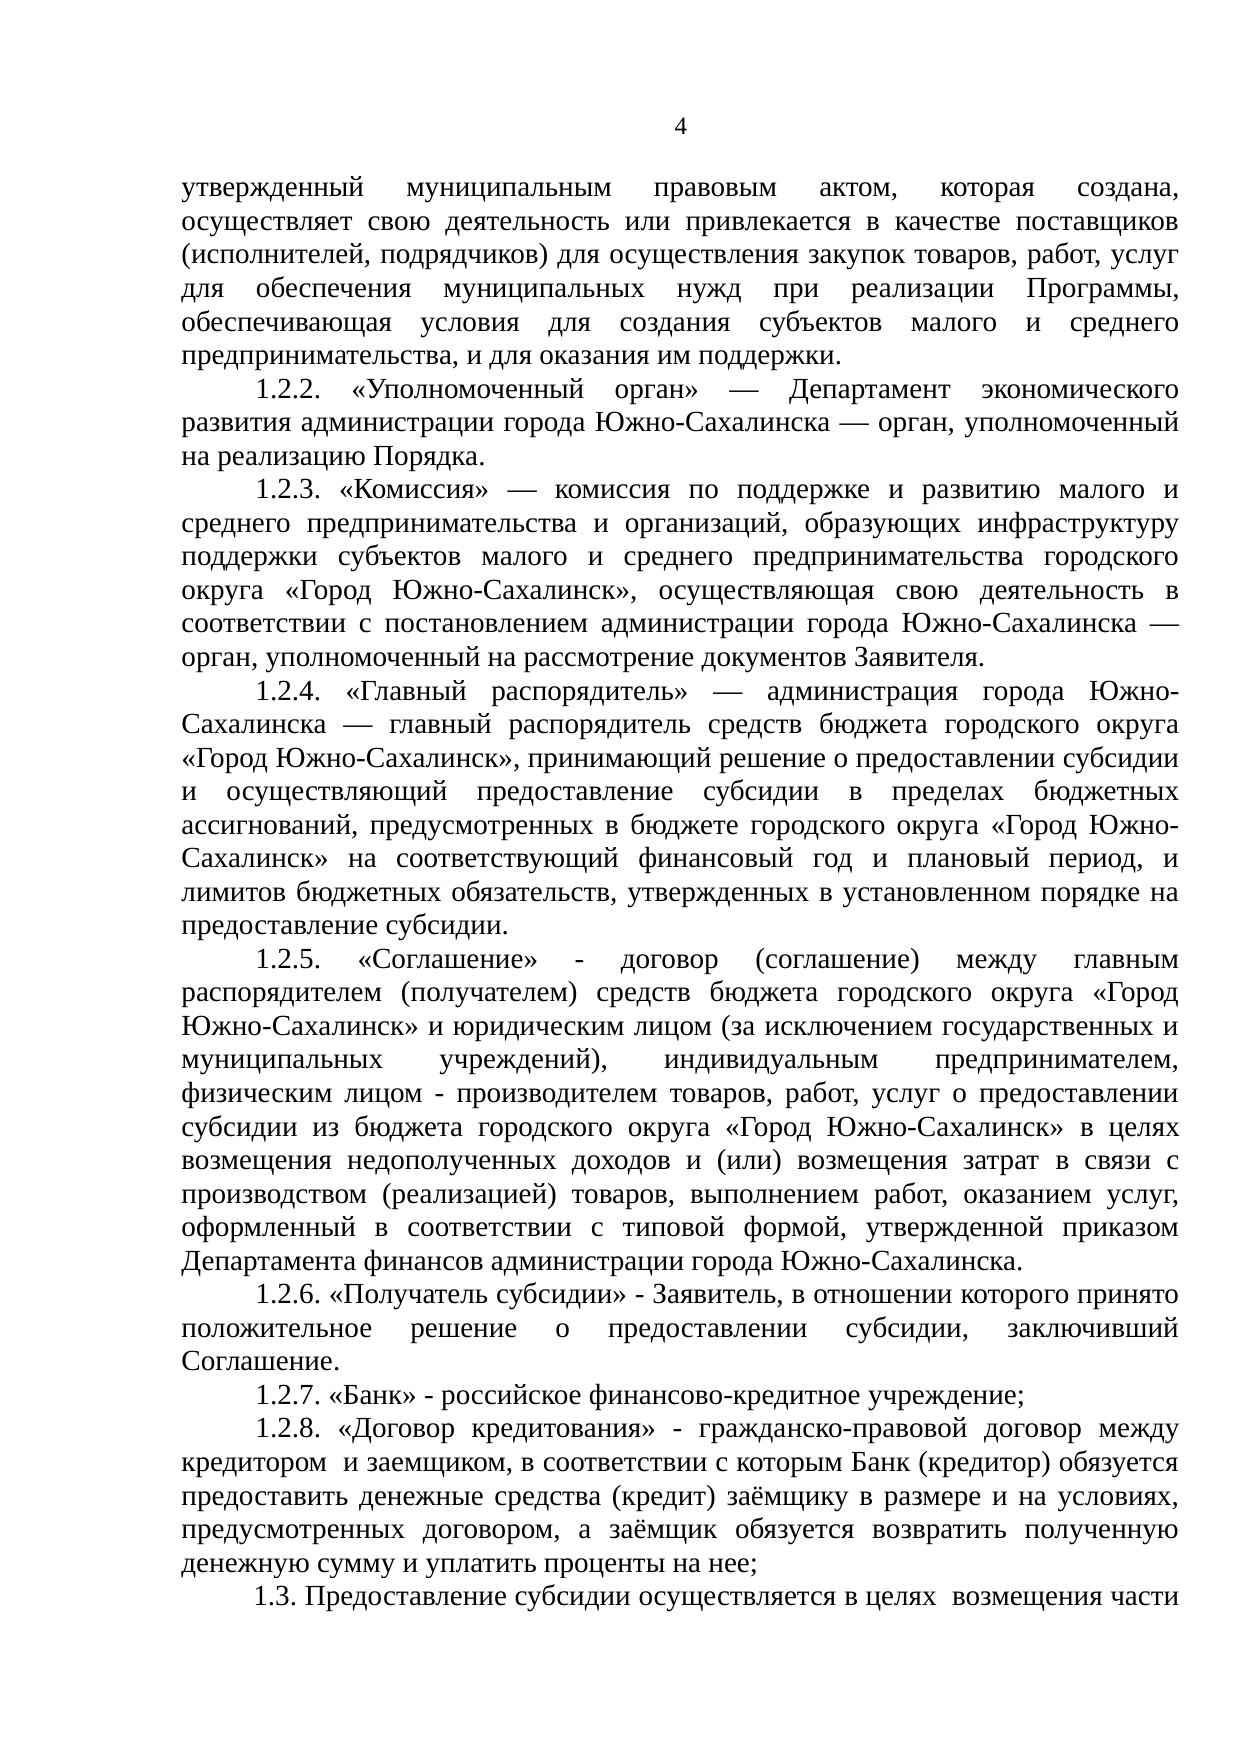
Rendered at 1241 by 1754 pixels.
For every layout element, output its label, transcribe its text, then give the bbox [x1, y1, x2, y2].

text 1.2.7. «Банк» - российское финансово-кредитное учреждение; [181, 1377, 1180, 1411]
text 1.2.4. «Главный распорядитель» — администрация города Южно-Сахалинска — главный распорядитель средств бюджета городского округа «Город Южно-Сахалинск», принимающий решение о предоставлении субсидии и осуществляющий предоставление субсидии в пределах бюджетных ассигнований, предусмотренных в бюджете городского округа «Город Южно-Сахалинск» на соответствующий финансовый год и плановый период, и лимитов бюджетных обязательств, утвержденных в установленном порядке на предоставление субсидии. [181, 673, 1180, 941]
text 1.3. Предоставление субсидии осуществляется в целях возмещения части [181, 1578, 1180, 1612]
text 1.2.5. «Соглашение» - договор (соглашение) между главным распорядителем (получателем) средств бюджета городского округа «Город Южно-Сахалинск» и юридическим лицом (за исключением государственных и муниципальных учреждений), индивидуальным предпринимателем, физическим лицом - производителем товаров, работ, услуг о предоставлении субсидии из бюджета городского округа «Город Южно-Сахалинск» в целях возмещения недополученных доходов и (или) возмещения затрат в связи с производством (реализацией) товаров, выполнением работ, оказанием услуг, оформленный в соответствии с типовой формой, утвержденной приказом Департамента финансов администрации города Южно-Сахалинска. [181, 941, 1180, 1276]
text 1.2.3. «Комиссия» — комиссия по поддержке и развитию малого и среднего предпринимательства и организаций, образующих инфраструктуру поддержки субъектов малого и среднего предпринимательства городского округа «Город Южно-Сахалинск», осуществляющая свою деятельность в соответствии с постановлением администрации города Южно-Сахалинска — орган, уполномоченный на рассмотрение документов Заявителя. [181, 471, 1180, 673]
text 1.2.6. «Получатель субсидии» - Заявитель, в отношении которого принято положительное решение о предоставлении субсидии, заключивший Соглашение. [181, 1276, 1180, 1377]
text 1.2.8. «Договор кредитования» - гражданско-правовой договор между кредитором и заемщиком, в соответствии с которым Банк (кредитор) обязуется предоставить денежные средства (кредит) заёмщику в размере и на условиях, предусмотренных договором, а заёмщик обязуется возвратить полученную денежную сумму и уплатить проценты на нее; [181, 1411, 1180, 1578]
text утвержденный муниципальным правовым актом, которая создана, осуществляет свою деятельность или привлекается в качестве поставщиков (исполнителей, подрядчиков) для осуществления закупок товаров, работ, услуг для обеспечения муниципальных нужд при реализации Программы, обеспечивающая условия для создания субъектов малого и среднего предпринимательства, и для оказания им поддержки. [181, 169, 1180, 371]
text 1.2.2. «Уполномоченный орган» — Департамент экономического развития администрации города Южно-Сахалинска — орган, уполномоченный на реализацию Порядка. [181, 371, 1180, 471]
